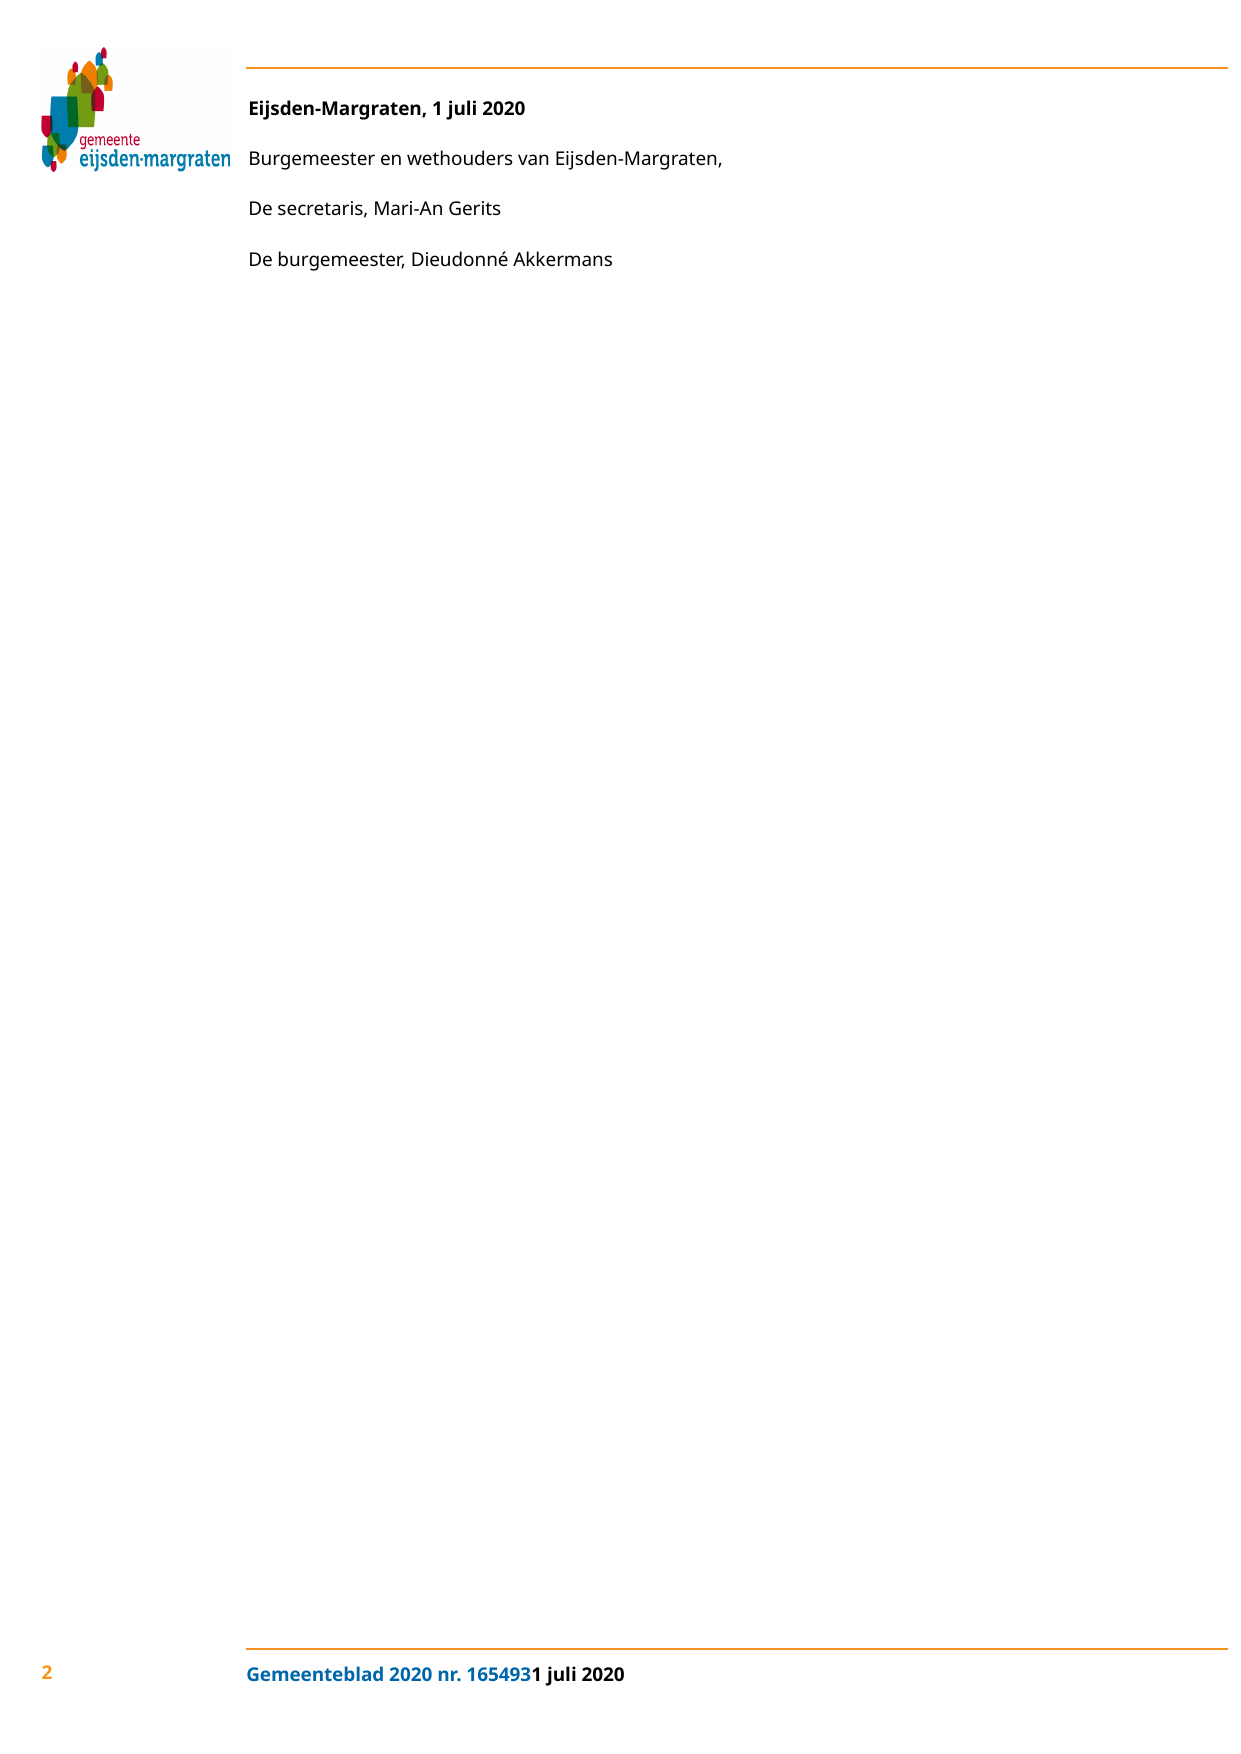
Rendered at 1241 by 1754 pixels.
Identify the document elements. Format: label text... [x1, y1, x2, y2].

text De secretaris, Mari-An Gerits [248, 196, 1152, 221]
text De burgemeester, Dieudonné Akkermans [248, 246, 1152, 272]
text Eijsden-Margraten, 1 juli 2020 [248, 95, 1152, 121]
picture [41, 47, 231, 172]
text Burgemeester en wethouders van Eijsden-Margraten, [248, 145, 1152, 171]
